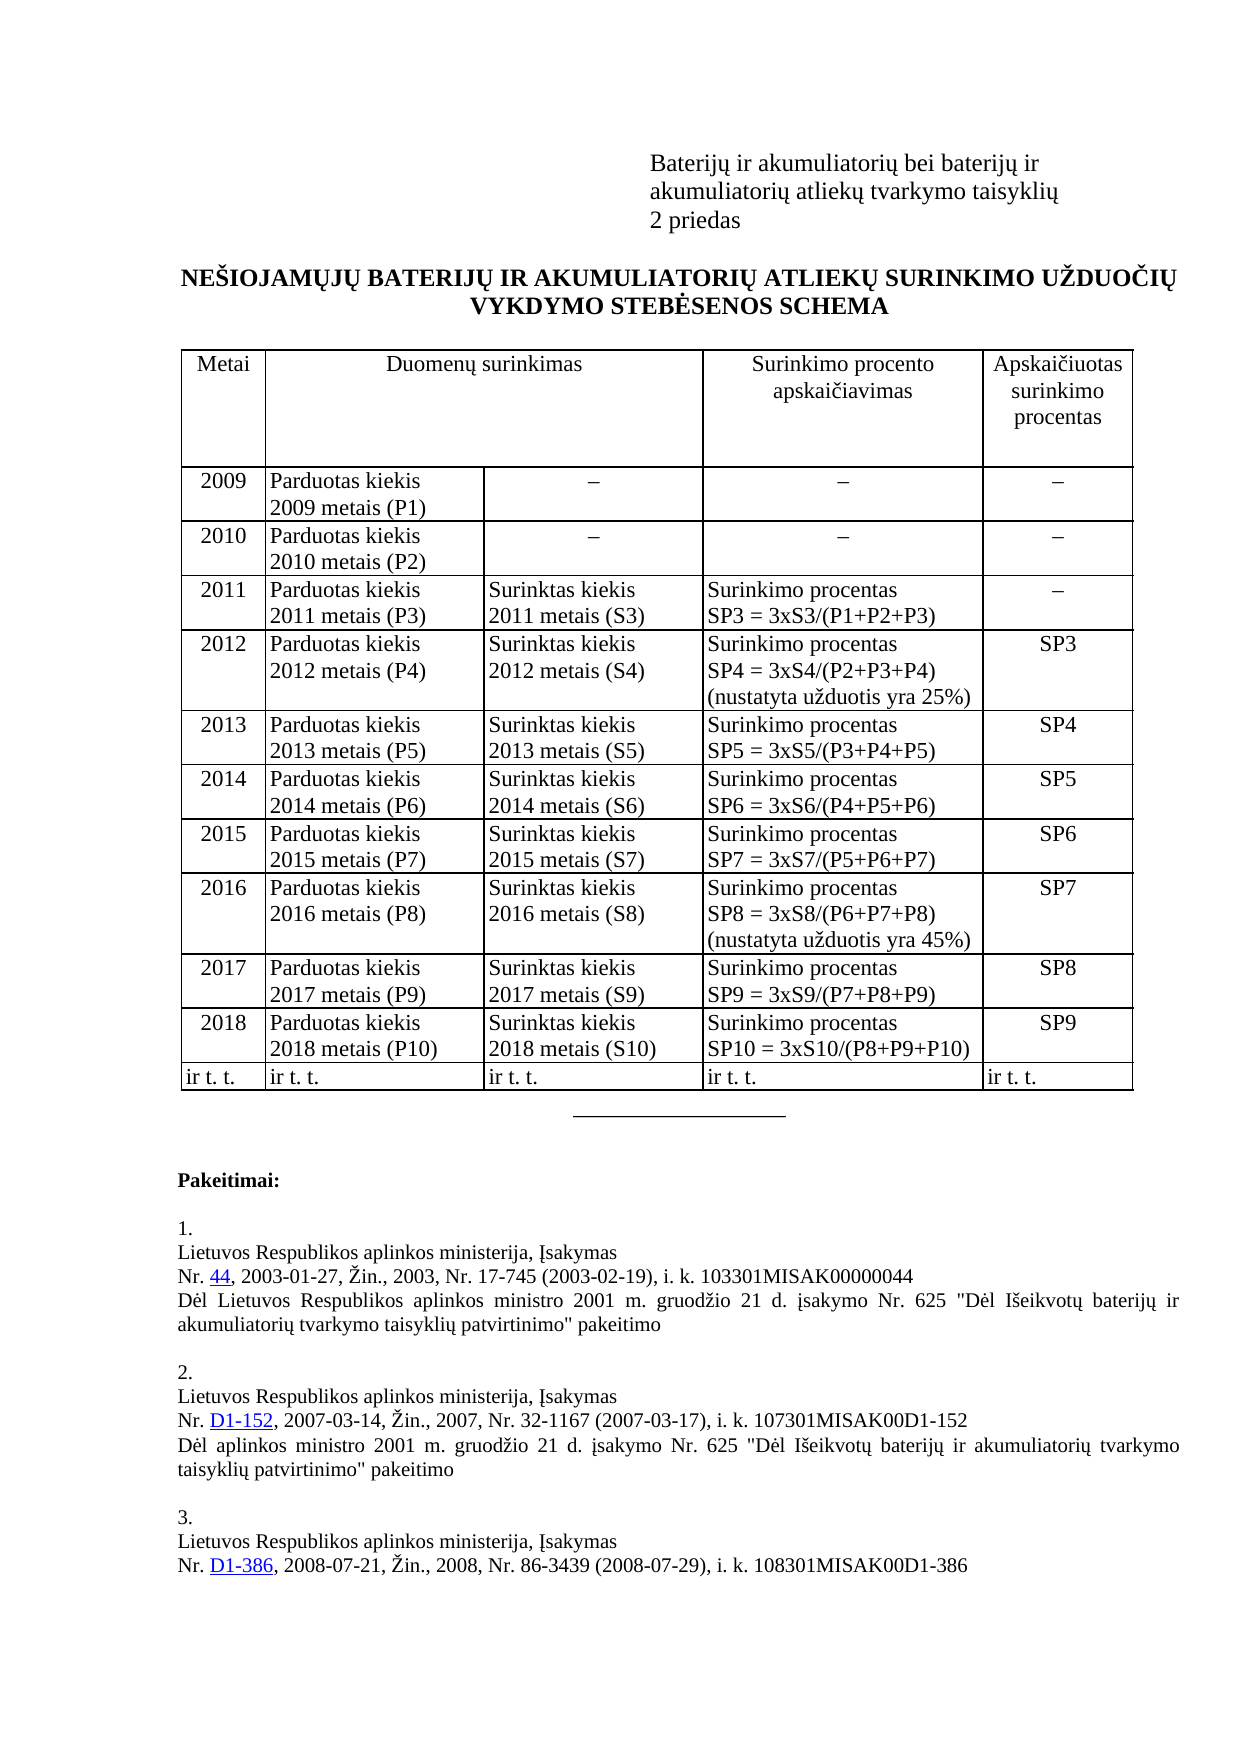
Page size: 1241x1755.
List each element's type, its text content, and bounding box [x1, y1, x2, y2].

table_cell ir t. t. [182, 1063, 265, 1089]
text 3. [177, 1505, 1181, 1529]
table_cell Parduotas kiekis 2018 metais (P10) [266, 1009, 483, 1061]
table_cell 2013 [182, 711, 265, 764]
table_cell – [984, 468, 1132, 520]
table_cell 2017 [182, 955, 265, 1007]
text NEŠIOJAMŲJŲ BATERIJŲ IR AKUMULIATORIŲ ATLIEKŲ SURINKIMO UŽDUOČIŲ VYKDYMO STEBĖSENOS SCHEMA [177, 263, 1181, 320]
table_cell Parduotas kiekis 2012 metais (P4) [266, 631, 483, 709]
table_cell Parduotas kiekis 2010 metais (P2) [266, 522, 483, 574]
table_cell Surinkimo procentas SP6 = 3xS6/(P4+P5+P6) [704, 765, 982, 818]
table_cell 2010 [182, 522, 265, 574]
table_cell Parduotas kiekis 2013 metais (P5) [266, 711, 483, 764]
table_cell Surinkimo procentas SP3 = 3xS3/(P1+P2+P3) [704, 576, 982, 629]
table_cell – [704, 522, 982, 574]
table_cell Parduotas kiekis 2017 metais (P9) [266, 955, 483, 1007]
table_cell SP7 [984, 874, 1132, 953]
table_cell 2009 [182, 468, 265, 520]
table_cell Parduotas kiekis 2016 metais (P8) [266, 874, 483, 953]
table_cell Parduotas kiekis 2015 metais (P7) [266, 820, 483, 872]
table_cell Surinkimo procentas SP9 = 3xS9/(P7+P8+P9) [704, 955, 982, 1007]
table_cell ir t. t. [266, 1063, 483, 1089]
text 1. [177, 1216, 1181, 1240]
table_cell Surinkimo procentas SP5 = 3xS5/(P3+P4+P5) [704, 711, 982, 764]
text Pakeitimai: [177, 1168, 1181, 1192]
text Dėl aplinkos ministro 2001 m. gruodžio 21 d. įsakymo Nr. 625 "Dėl Išeikvotų baterijų ir akumuliatorių tvarkymo taisyklių patvirtinimo" pakeitimo [177, 1432, 1181, 1481]
table_cell – [485, 522, 702, 574]
table_cell SP8 [984, 955, 1132, 1007]
table_cell ir t. t. [704, 1063, 982, 1089]
table_cell SP4 [984, 711, 1132, 764]
table_cell 2015 [182, 820, 265, 872]
table_cell SP9 [984, 1009, 1132, 1061]
table_cell – [704, 468, 982, 520]
text _________________ [177, 1091, 1181, 1120]
text Dėl Lietuvos Respublikos aplinkos ministro 2001 m. gruodžio 21 d. įsakymo Nr. 625 "Dėl Išeikvotų baterijų ir akumuliatorių tvarkymo taisyklių patvirtinimo" pakeitimo [177, 1288, 1181, 1336]
table_cell ir t. t. [984, 1063, 1132, 1089]
table_cell Parduotas kiekis 2014 metais (P6) [266, 765, 483, 818]
table_header Duomenų surinkimas [266, 351, 702, 466]
table_cell 2018 [182, 1009, 265, 1061]
table_cell Surinktas kiekis 2016 metais (S8) [485, 874, 702, 953]
text Lietuvos Respublikos aplinkos ministerija, Įsakymas [177, 1529, 1181, 1553]
table_cell Surinktas kiekis 2018 metais (S10) [485, 1009, 702, 1061]
table_cell Surinktas kiekis 2011 metais (S3) [485, 576, 702, 629]
text Nr. 44, 2003-01-27, Žin., 2003, Nr. 17-745 (2003-02-19), i. k. 103301MISAK00000044 [177, 1264, 1181, 1288]
table_cell Parduotas kiekis 2011 metais (P3) [266, 576, 483, 629]
table_cell Surinktas kiekis 2014 metais (S6) [485, 765, 702, 818]
table_header Surinkimo procento apskaičiavimas [704, 351, 982, 466]
text Nr. D1-386, 2008-07-21, Žin., 2008, Nr. 86-3439 (2008-07-29), i. k. 108301MISAK00D1-386 [177, 1553, 1181, 1577]
text Baterijų ir akumuliatorių bei baterijų ir akumuliatorių atliekų tvarkymo taisyklių [649, 148, 1181, 205]
table_cell Surinktas kiekis 2017 metais (S9) [485, 955, 702, 1007]
table_cell 2011 [182, 576, 265, 629]
table_cell 2012 [182, 631, 265, 709]
text 2 priedas [649, 205, 1181, 234]
table_cell – [984, 576, 1132, 629]
table_cell Surinktas kiekis 2012 metais (S4) [485, 631, 702, 709]
table_cell – [984, 522, 1132, 574]
table_cell Parduotas kiekis 2009 metais (P1) [266, 468, 483, 520]
table_cell SP5 [984, 765, 1132, 818]
table_cell 2016 [182, 874, 265, 953]
text Nr. D1-152, 2007-03-14, Žin., 2007, Nr. 32-1167 (2007-03-17), i. k. 107301MISAK00D1-152 [177, 1408, 1181, 1432]
table_cell Surinkimo procentas SP7 = 3xS7/(P5+P6+P7) [704, 820, 982, 872]
table_cell Surinktas kiekis 2013 metais (S5) [485, 711, 702, 764]
table_cell SP6 [984, 820, 1132, 872]
table_cell Surinkimo procentas SP4 = 3xS4/(P2+P3+P4) (nustatyta užduotis yra 25%) [704, 631, 982, 709]
text 2. [177, 1360, 1181, 1384]
table_cell Surinktas kiekis 2015 metais (S7) [485, 820, 702, 872]
table_cell SP3 [984, 631, 1132, 709]
text Lietuvos Respublikos aplinkos ministerija, Įsakymas [177, 1384, 1181, 1408]
table_cell ir t. t. [485, 1063, 702, 1089]
table_cell Surinkimo procentas SP8 = 3xS8/(P6+P7+P8) (nustatyta užduotis yra 45%) [704, 874, 982, 953]
table_header Apskaičiuotas surinkimo procentas [984, 351, 1132, 466]
table_cell Surinkimo procentas SP10 = 3xS10/(P8+P9+P10) [704, 1009, 982, 1061]
table_cell – [485, 468, 702, 520]
text Lietuvos Respublikos aplinkos ministerija, Įsakymas [177, 1240, 1181, 1264]
table_header Metai [182, 351, 265, 466]
table_cell 2014 [182, 765, 265, 818]
